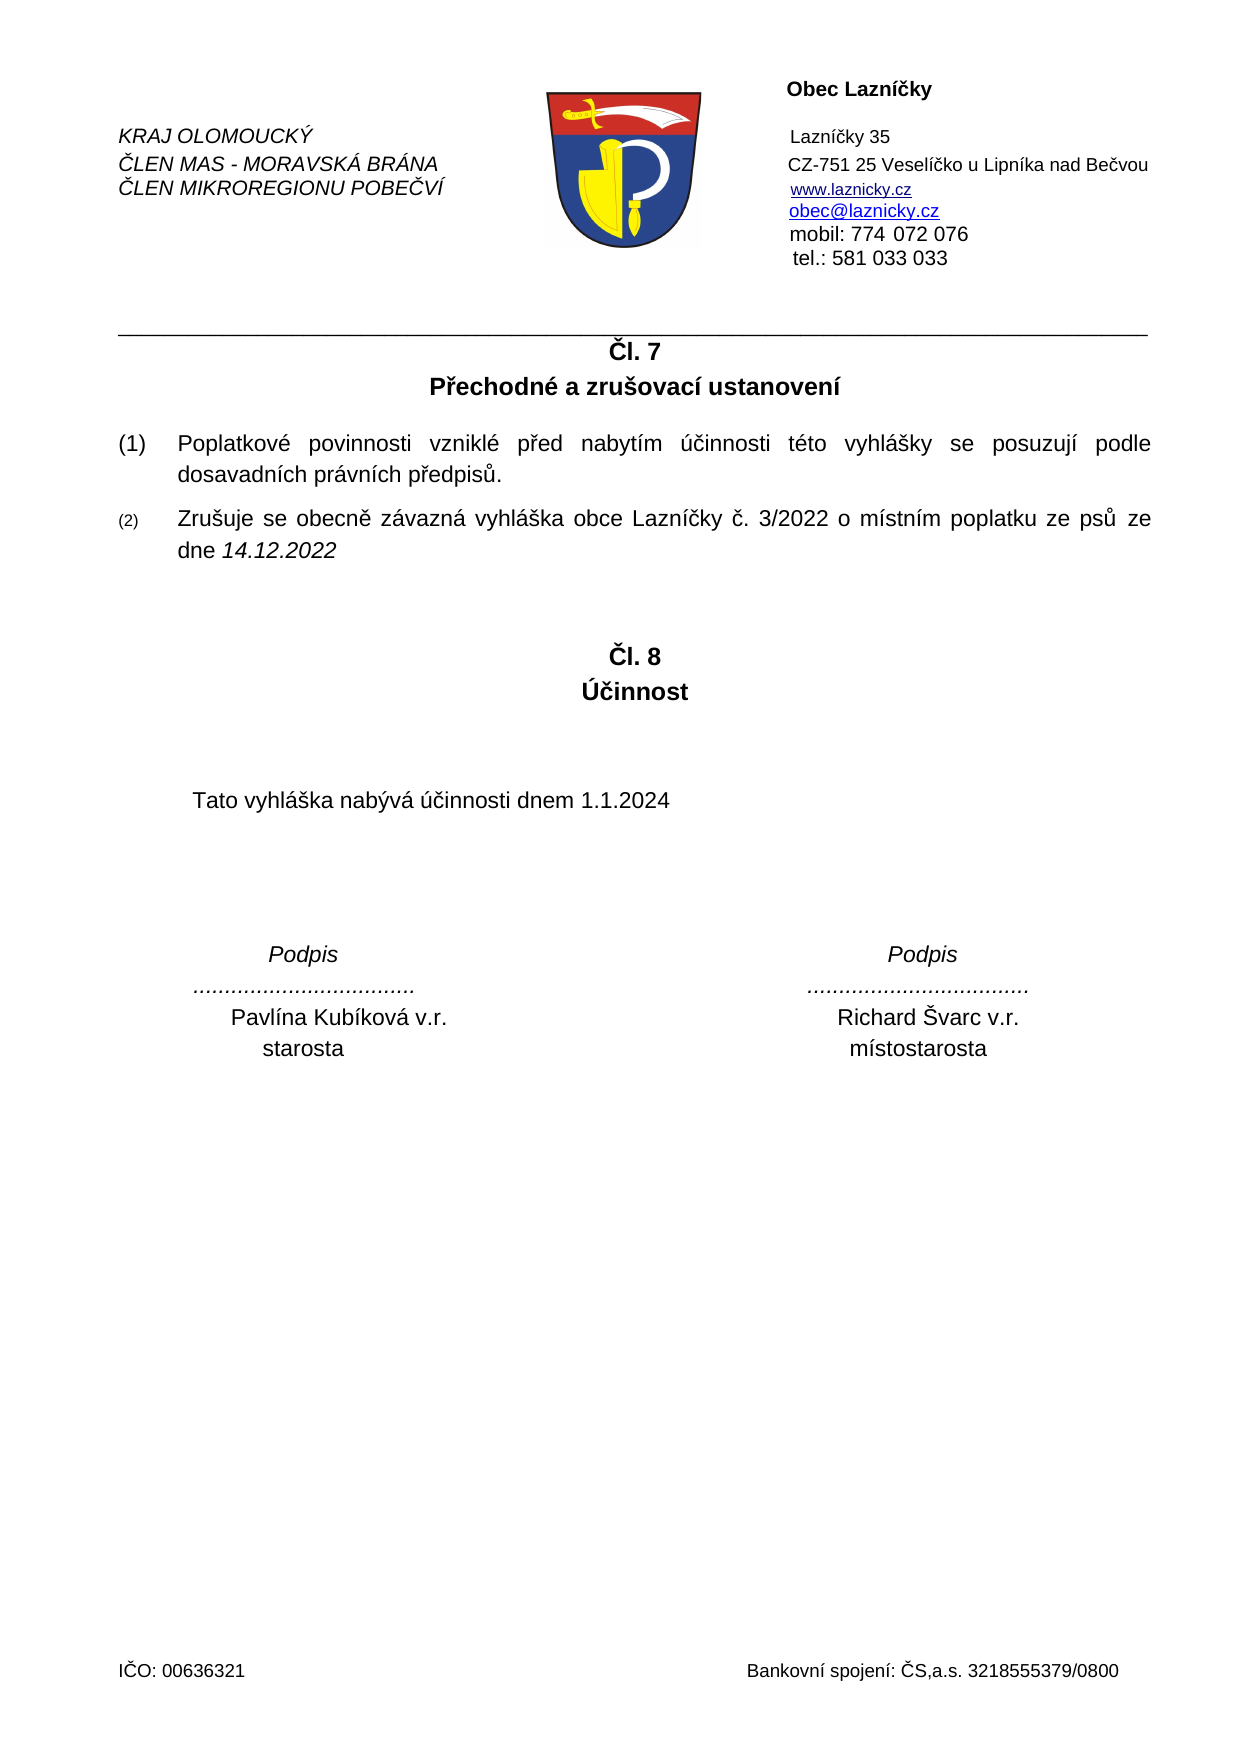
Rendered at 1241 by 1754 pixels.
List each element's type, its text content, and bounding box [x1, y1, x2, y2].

text Podpis Podpis [118, 941, 1152, 967]
list Zrušuje se obecně závazná vyhláška obce Lazníčky č. 3/2022 o místním poplatku ze psů ze dne 14.12.2022 [118, 505, 1152, 563]
text Tato vyhláška nabývá účinnosti dnem 1.1.2024 [118, 787, 1152, 813]
text Čl. 8 [118, 642, 1152, 671]
text Účinnost [118, 677, 1152, 706]
text Přechodné a zrušovací ustanovení [118, 372, 1152, 400]
list Poplatkové povinnosti vzniklé před nabytím účinnosti této vyhlášky se posuzují podle dosavadních právních předpisů. [118, 429, 1152, 487]
text Pavlína Kubíková v.r. Richard Švarc v.r. [118, 1004, 1152, 1030]
text ................................... ................................... [118, 972, 1152, 998]
text Čl. 7 [118, 337, 1152, 365]
text starosta místostarosta [118, 1035, 1152, 1062]
